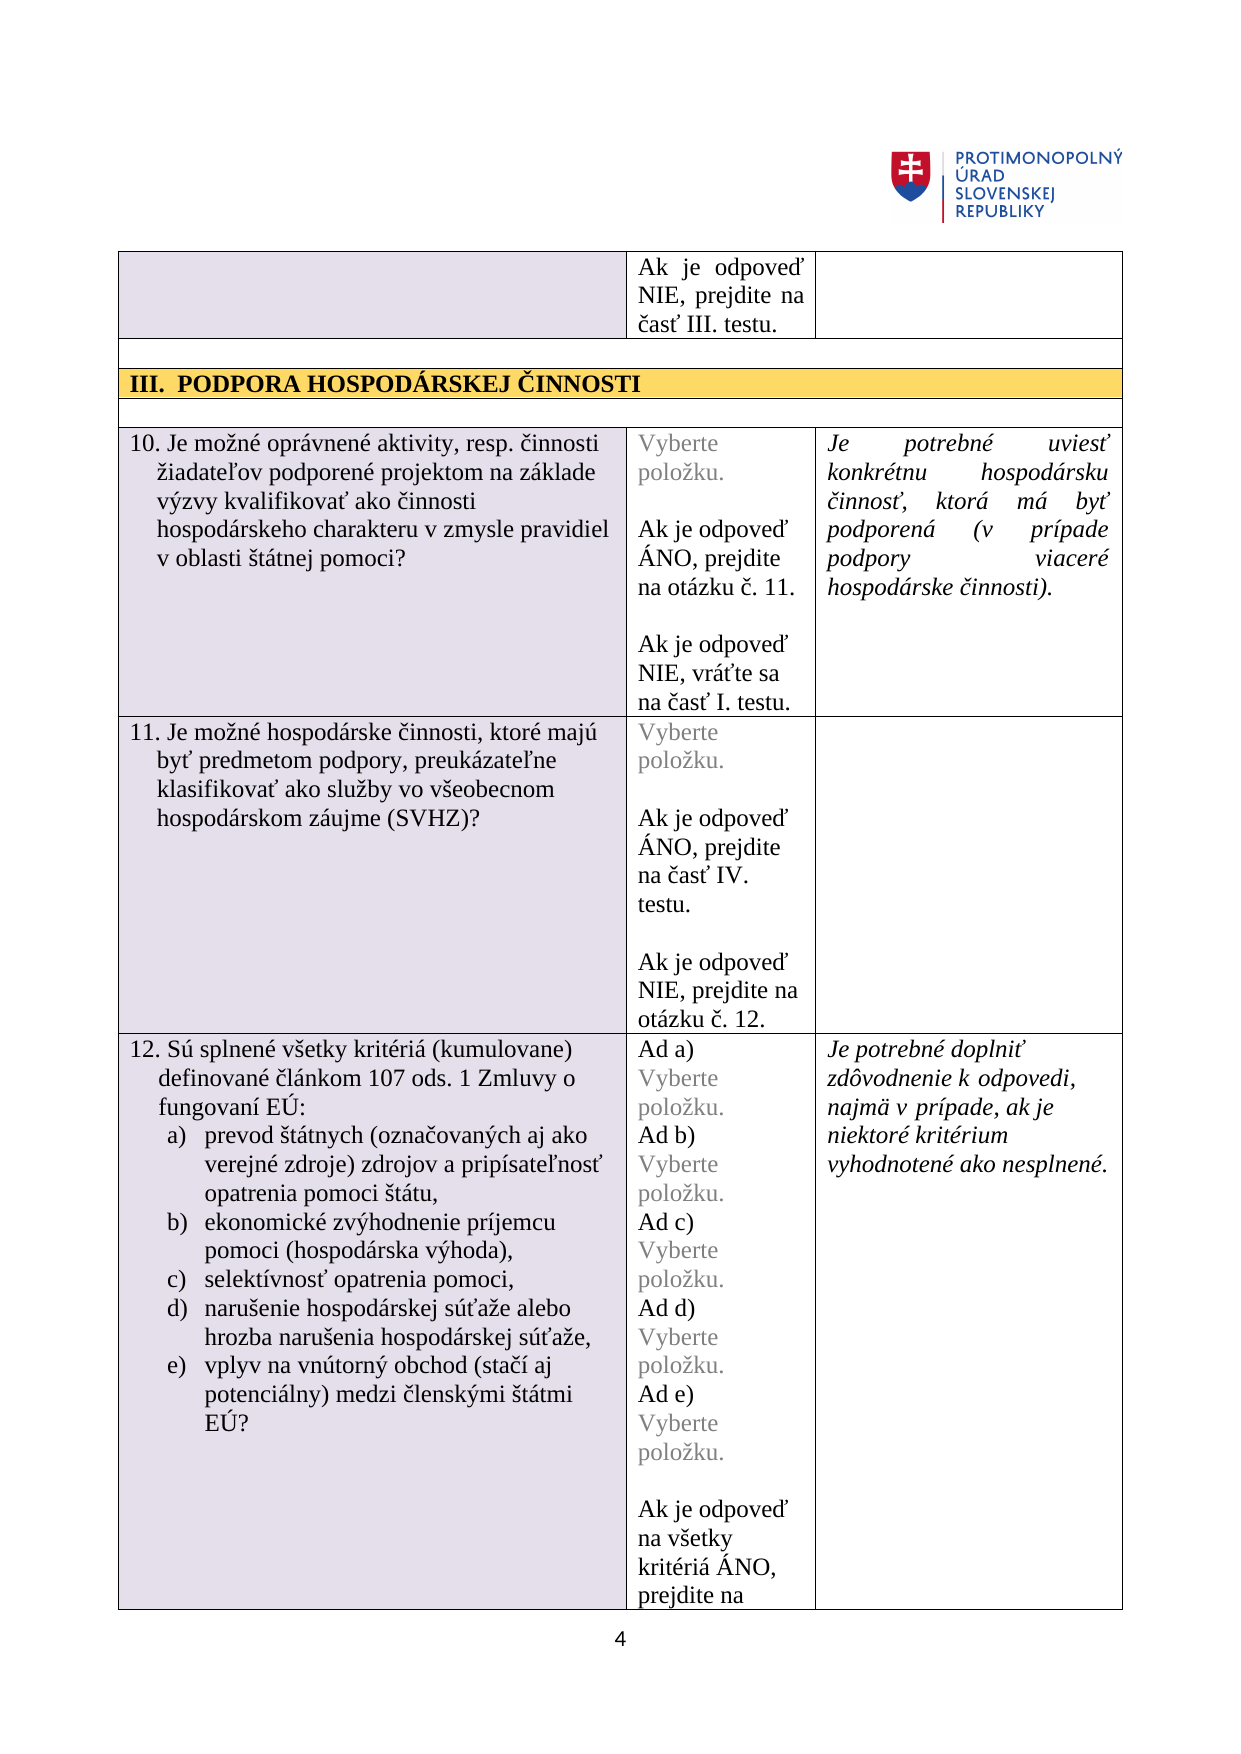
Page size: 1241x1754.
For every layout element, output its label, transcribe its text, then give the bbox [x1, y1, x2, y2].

table_cell III. PODPORA HOSPODÁRSKEJ ČINNOSTI [119, 369, 1122, 397]
table_cell Ad a) Vyberte položku. Ad b) Vyberte položku. Ad c) Vyberte položku. Ad d) Vyberte položku. Ad e) Vyberte položku. Ak je odpoveď na všetky kritériá ÁNO, prejdite na [627, 1034, 815, 1609]
table_cell Vyberte položku. Ak je odpoveď ÁNO, prejdite na časť IV. testu. Ak je odpoveď NIE, prejdite na otázku č. 12. [627, 717, 815, 1033]
table_cell Je potrebné doplniť zdôvodnenie k odpovedi, najmä v prípade, ak je niektoré kritérium vyhodnotené ako nesplnené. [816, 1034, 1122, 1609]
table_cell [119, 252, 626, 338]
table_cell [119, 339, 1122, 368]
table_cell [816, 252, 1122, 338]
table_cell Ak je odpoveď NIE, prejdite na časť III. testu. [627, 252, 815, 338]
table_cell 10. Je možné oprávnené aktivity, resp. činnosti žiadateľov podporené projektom na základe výzvy kvalifikovať ako činnosti hospodárskeho charakteru v zmysle pravidiel v oblasti štátnej pomoci? [119, 428, 626, 716]
table_cell 12. Sú splnené všetky kritériá (kumulovane) definované článkom 107 ods. 1 Zmluvy o fungovaní EÚ: prevod štátnych (označovaných aj ako verejné zdroje) zdrojov a pripísateľnosť opatrenia pomoci štátu, ekonomické zvýhodnenie príjemcu pomoci (hospodárska výhoda), selektívnosť opatrenia pomoci, narušenie hospodárskej súťaže alebo hrozba narušenia hospodárskej súťaže, vplyv na vnútorný obchod (stačí aj potenciálny) medzi členskými štátmi EÚ? [119, 1034, 626, 1609]
table_cell [816, 717, 1122, 1033]
table_cell Vyberte položku. Ak je odpoveď ÁNO, prejdite na otázku č. 11. Ak je odpoveď NIE, vráťte sa na časť I. testu. [627, 428, 815, 716]
table_cell [119, 399, 1122, 427]
table_cell Je potrebné uviesť konkrétnu hospodársku činnosť, ktorá má byť podporená (v prípade podpory viaceré hospodárske činnosti). [816, 428, 1122, 716]
table_cell 11. Je možné hospodárske činnosti, ktoré majú byť predmetom podpory, preukázateľne klasifikovať ako služby vo všeobecnom hospodárskom záujme (SVHZ)? [119, 717, 626, 1033]
